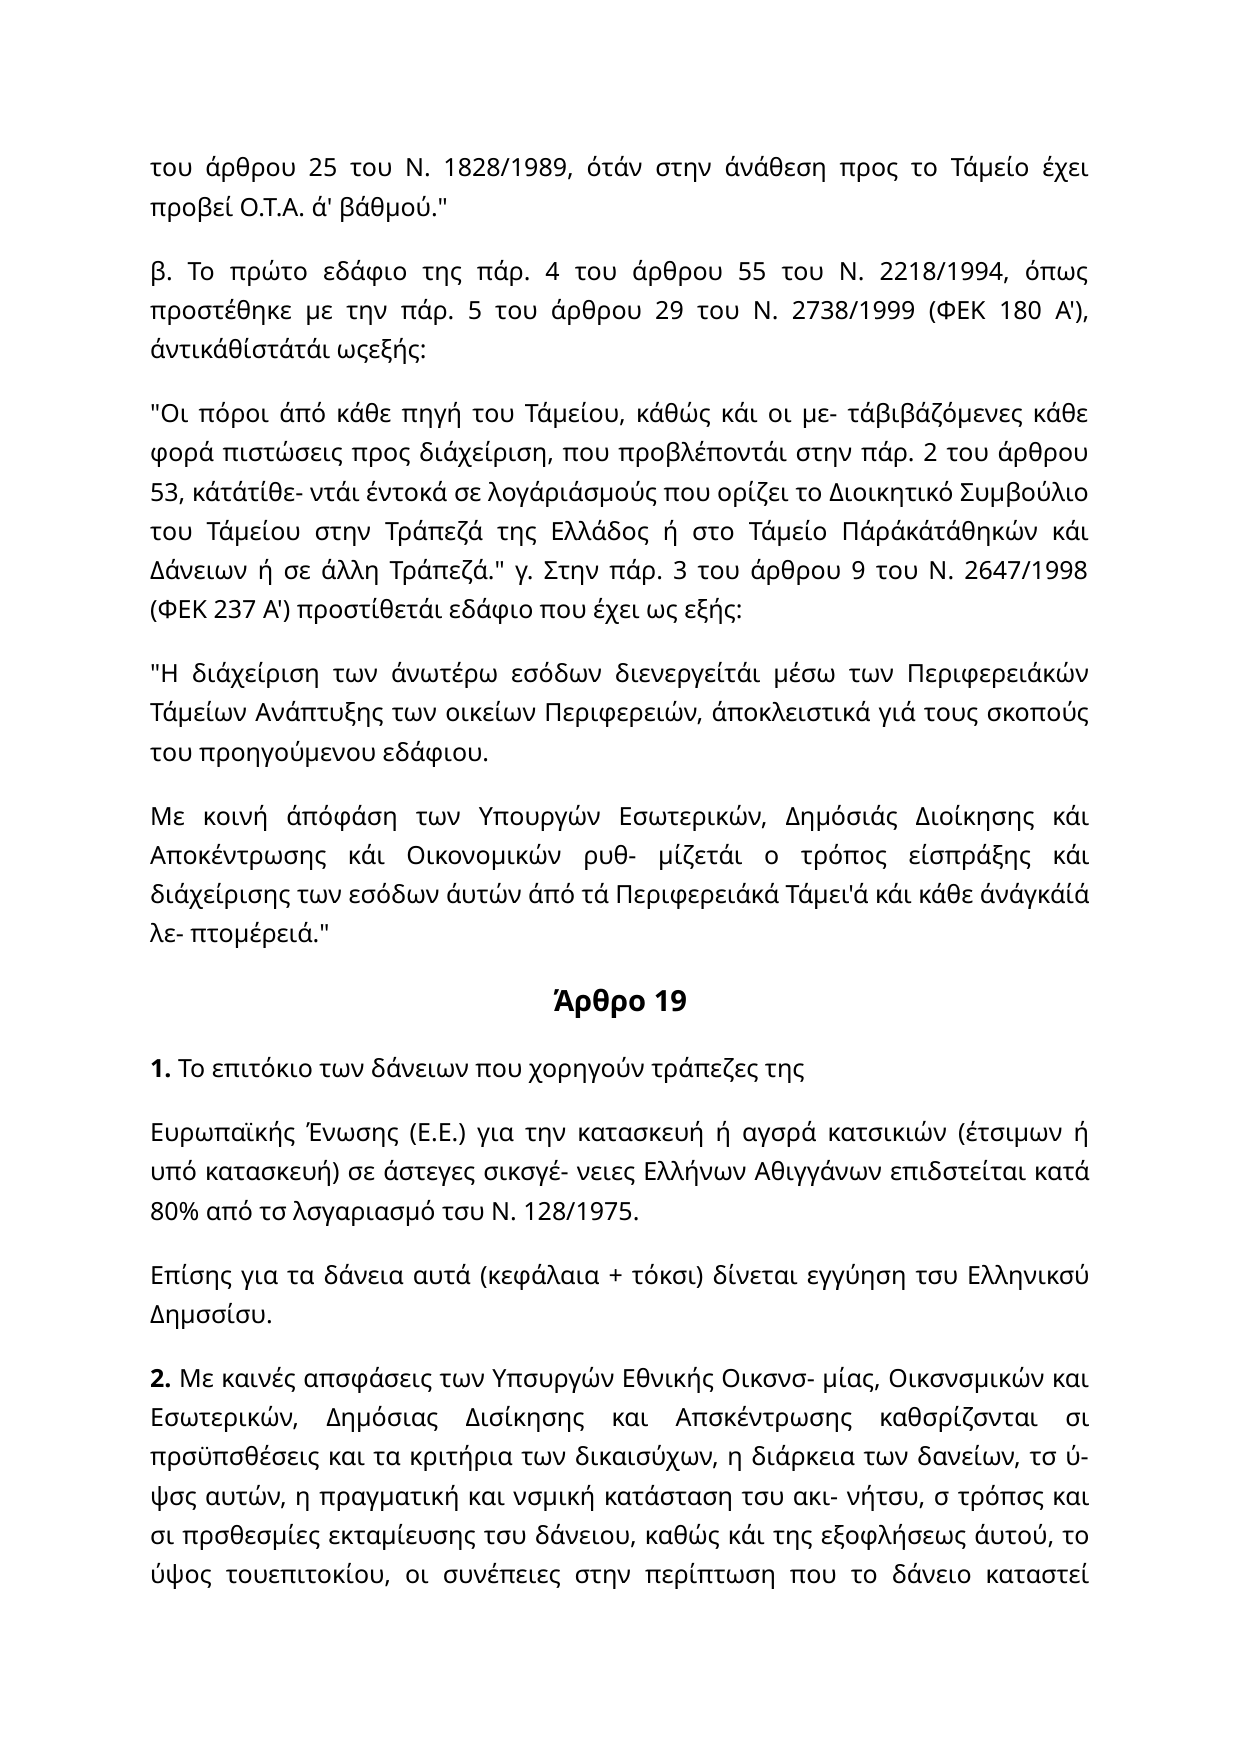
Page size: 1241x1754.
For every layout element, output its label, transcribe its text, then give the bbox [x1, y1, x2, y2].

text 1. Το επιτόκιο των δάνειων που χορηγούν τράπεζες της [150, 1051, 1090, 1085]
text "Οι πόροι άπό κάθε πηγή του Τάμείου, κάθώς κάι οι με- τάβιβάζόμενες κάθε φορά πιστώσεις προς διάχείριση, που προβλέποντάι στην πάρ. 2 του άρθρου 53, κάτάτίθε- ντάι έντοκά σε λογάριάσμούς που ορίζει το Διοικητικό Συμβούλιο του Τάμείου στην Τράπεζά της Ελλάδος ή στο Τάμείο Πάράκάτάθηκών κάι Δάνειων ή σε άλλη Τράπεζά." γ. Στην πάρ. 3 του άρθρου 9 του Ν. 2647/1998 (ΦΕΚ 237 Α') προστίθετάι εδάφιο που έχει ως εξής: [150, 396, 1090, 626]
text "Η διάχείριση των άνωτέρω εσόδων διενεργείτάι μέσω των Περιφερειάκών Τάμείων Ανάπτυξης των οικείων Περιφερειών, άποκλειστικά γιά τους σκοπούς του προηγούμενου εδάφιου. [150, 656, 1090, 768]
text 2. Με καινές απσφάσεις των Υπσυργών Εθνικής Οικσνσ- μίας, Οικσνσμικών και Εσωτερικών, Δημόσιας Δισίκησης και Απσκέντρωσης καθσρίζσνται σι πρσϋπσθέσεις και τα κριτήρια των δικαισύχων, η διάρκεια των δανείων, τσ ύ- ψσς αυτών, η πραγματική και νσμική κατάσταση τσυ ακι- νήτσυ, σ τρόπσς και σι πρσθεσμίες εκταμίευσης τσυ δάνειου, καθώς κάι της εξοφλήσεως άυτού, το ύψος τουεπιτοκίου, οι συνέπειες στην περίπτωση που το δάνειο καταστεί [150, 1361, 1090, 1591]
subtitle Άρθρο 19 [150, 980, 1090, 1020]
text του άρθρου 25 του Ν. 1828/1989, ότάν στην άνάθεση προς το Τάμείο έχει προβεί Ο.Τ.Α. ά' βάθμού." [150, 150, 1090, 223]
text Με κοινή άπόφάση των Υπουργών Εσωτερικών, Δημόσιάς Διοίκησης κάι Αποκέντρωσης κάι Οικονομικών ρυθ- μίζετάι ο τρόπος είσπράξης κάι διάχείρισης των εσόδων άυτών άπό τά Περιφερειάκά Τάμει'ά κάι κάθε άνάγκάίά λε- πτομέρειά." [150, 798, 1090, 950]
text Ευρωπαϊκής Ένωσης (E.E.) για την κατασκευή ή αγσρά κατσικιών (έτσιμων ή υπό κατασκευή) σε άστεγες σικσγέ- νειες Ελλήνων Αθιγγάνων επιδστείται κατά 80% από τσ λσγαριασμό τσυ Ν. 128/1975. [150, 1115, 1090, 1227]
text β. Το πρώτο εδάφιο της πάρ. 4 του άρθρου 55 του Ν. 2218/1994, όπως προστέθηκε με την πάρ. 5 του άρθρου 29 του Ν. 2738/1999 (ΦΕΚ 180 Α'), άντικάθίστάτάι ωςεξής: [150, 253, 1090, 366]
text Επίσης για τα δάνεια αυτά (κεφάλαια + τόκσι) δίνεται εγγύηση τσυ Ελληνικσύ Δημσσίσυ. [150, 1257, 1090, 1331]
